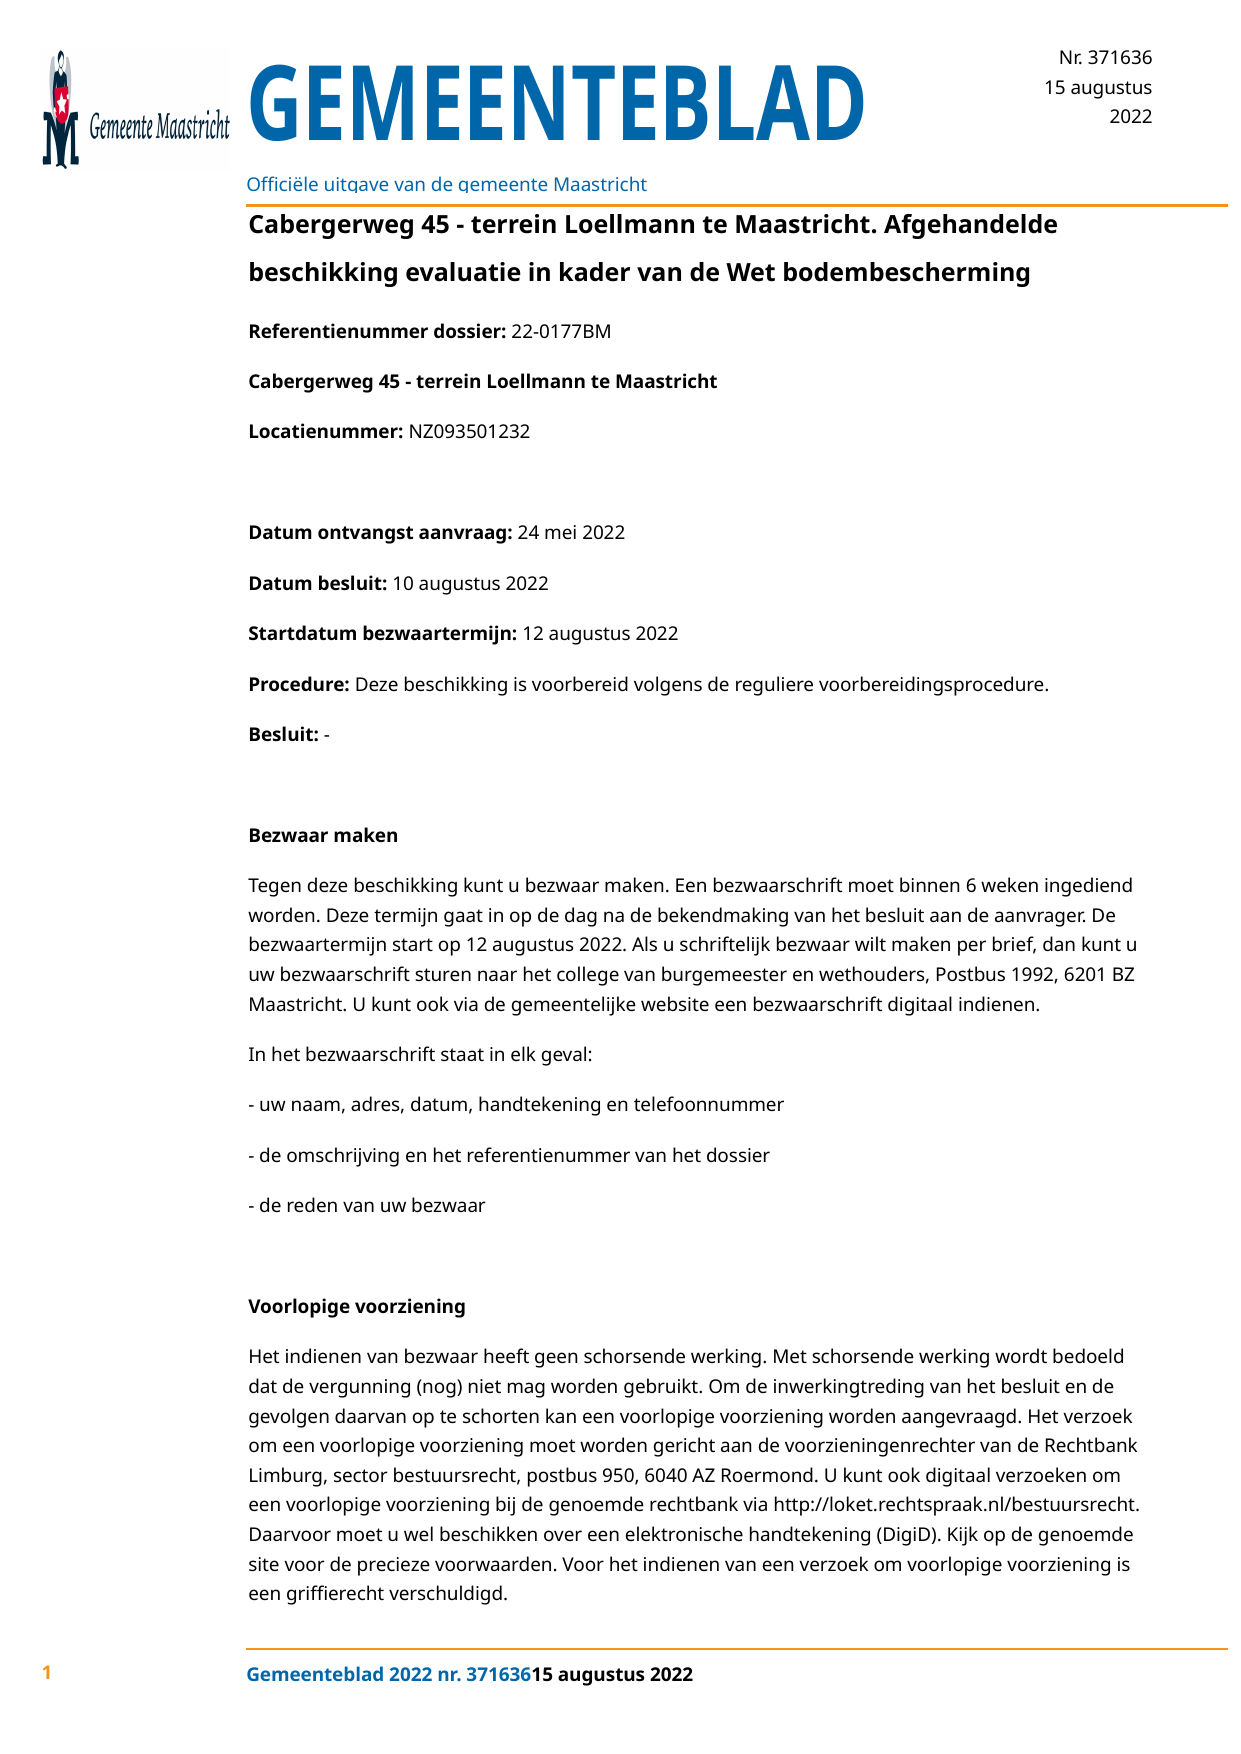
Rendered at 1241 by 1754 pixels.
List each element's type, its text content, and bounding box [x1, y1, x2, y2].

text Cabergerweg 45 - terrein Loellmann te Maastricht [248, 368, 1152, 394]
text Datum ontvangst aanvraag: 24 mei 2022 [248, 519, 1152, 545]
text - de reden van uw bezwaar [248, 1192, 1152, 1218]
text Startdatum bezwaartermijn: 12 augustus 2022 [248, 620, 1152, 646]
text Cabergerweg 45 - terrein Loellmann te Maastricht. Afgehandelde beschikking evaluatie in kader van de Wet bodembescherming [248, 207, 1152, 288]
text Het indienen van bezwaar heeft geen schorsende werking. Met schorsende werking wordt bedoeld dat de vergunning (nog) niet mag worden gebruikt. Om de inwerkingtreding van het besluit en de gevolgen daarvan op te schorten kan een voorlopige voorziening worden aangevraagd. Het verzoek om een voorlopige voorziening moet worden gericht aan de voorzieningenrechter van de Rechtbank Limburg, sector bestuursrecht, postbus 950, 6040 AZ Roermond. U kunt ook digitaal verzoeken om een voorlopige voorziening bij de genoemde rechtbank via http://loket.rechtspraak.nl/bestuursrecht. Daarvoor moet u wel beschikken over een elektronische handtekening (DigiD). Kijk op de genoemde site voor de precieze voorwaarden. Voor het indienen van een verzoek om voorlopige voorziening is een griffierecht verschuldigd. [248, 1344, 1152, 1606]
text In het bezwaarschrift staat in elk geval: [248, 1041, 1152, 1067]
text Datum besluit: 10 augustus 2022 [248, 570, 1152, 596]
text Referentienummer dossier: 22-0177BM [248, 318, 1152, 344]
text Tegen deze beschikking kunt u bezwaar maken. Een bezwaarschrift moet binnen 6 weken ingediend worden. Deze termijn gaat in op de dag na de bekendmaking van het besluit aan de aanvrager. De bezwaartermijn start op 12 augustus 2022. Als u schriftelijk bezwaar wilt maken per brief, dan kunt u uw bezwaarschrift sturen naar het college van burgemeester en wethouders, Postbus 1992, 6201 BZ Maastricht. U kunt ook via de gemeentelijke website een bezwaarschrift digitaal indienen. [248, 872, 1152, 1017]
text Locatienummer: NZ093501232 [248, 419, 1152, 444]
text Voorlopige voorziening [248, 1293, 1152, 1319]
text Procedure: Deze beschikking is voorbereid volgens de reguliere voorbereidingsprocedure. [248, 671, 1152, 697]
text Bezwaar maken [248, 822, 1152, 848]
picture [41, 47, 231, 172]
text - de omschrijving en het referentienummer van het dossier [248, 1142, 1152, 1168]
text - uw naam, adres, datum, handtekening en telefoonnummer [248, 1092, 1152, 1117]
text Besluit: - [248, 721, 1152, 747]
